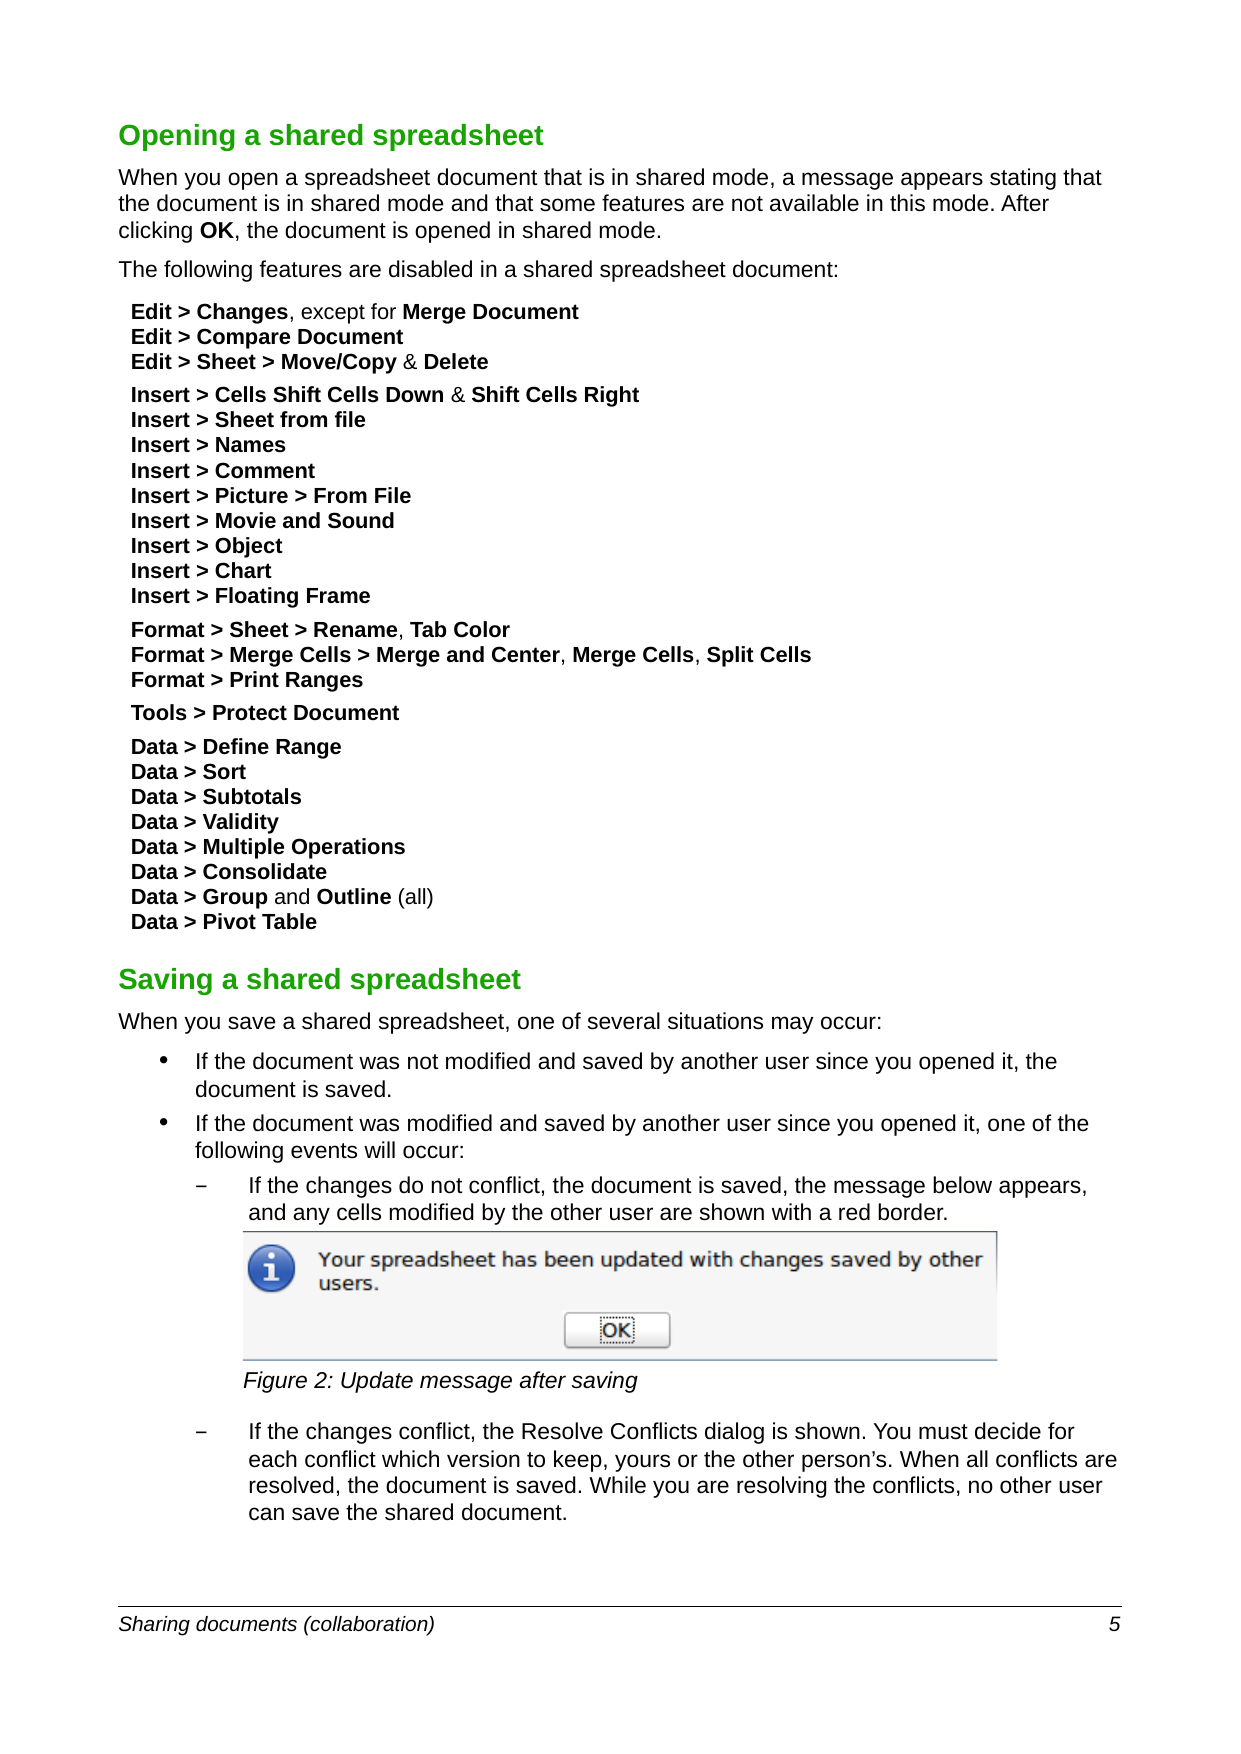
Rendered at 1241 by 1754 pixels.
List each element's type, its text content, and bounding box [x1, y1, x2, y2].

text Data > Define Range Data > Sort Data > Subtotals Data > Validity Data > Multiple Operations Data > Consolidate Data > Group and Outline (all) Data > Pivot Table [131, 734, 1109, 934]
text Edit > Changes, except for Merge Document Edit > Compare Document Edit > Sheet > Move/Copy & Delete [131, 299, 1109, 374]
text When you open a spreadsheet document that is in shared mode, a message appears stating that the document is in shared mode and that some features are not available in this mode. After clicking OK, the document is opened in shared mode. [118, 164, 1122, 243]
text The following features are disabled in a shared spreadsheet document: [118, 256, 1122, 282]
picture [242, 1231, 998, 1361]
text When you save a shared spreadsheet, one of several situations may occur: [118, 1008, 1122, 1034]
text Format > Sheet > Rename, Tab Color Format > Merge Cells > Merge and Center, Merge Cells, Split Cells Format > Print Ranges [131, 617, 1109, 692]
list If the changes do not conflict, the document is saved, the message below appears, and any cells modified by the other user are shown with a red border. [195, 1170, 1122, 1226]
list If the document was modified and saved by another user since you opened it, one of the following events will occur: [156, 1108, 1122, 1164]
subtitle Opening a shared spreadsheet [118, 118, 1122, 152]
text Insert > Cells Shift Cells Down & Shift Cells Right Insert > Sheet from file Insert > Names Insert > Comment Insert > Picture > From File Insert > Movie and Sound Insert > Object Insert > Chart Insert > Floating Frame [131, 382, 1109, 608]
list If the document was not modified and saved by another user since you opened it, the document is saved. [156, 1046, 1122, 1102]
list If the changes conflict, the Resolve Conflicts dialog is shown. You must decide for each conflict which version to keep, yours or the other person’s. When all conflicts are resolved, the document is saved. While you are resolving the conflicts, no other user can save the shared document. [195, 1417, 1122, 1525]
text Figure 2: Update message after saving [243, 1367, 997, 1393]
text Tools > Protect Document [131, 700, 1109, 725]
subtitle Saving a shared spreadsheet [118, 962, 1122, 995]
